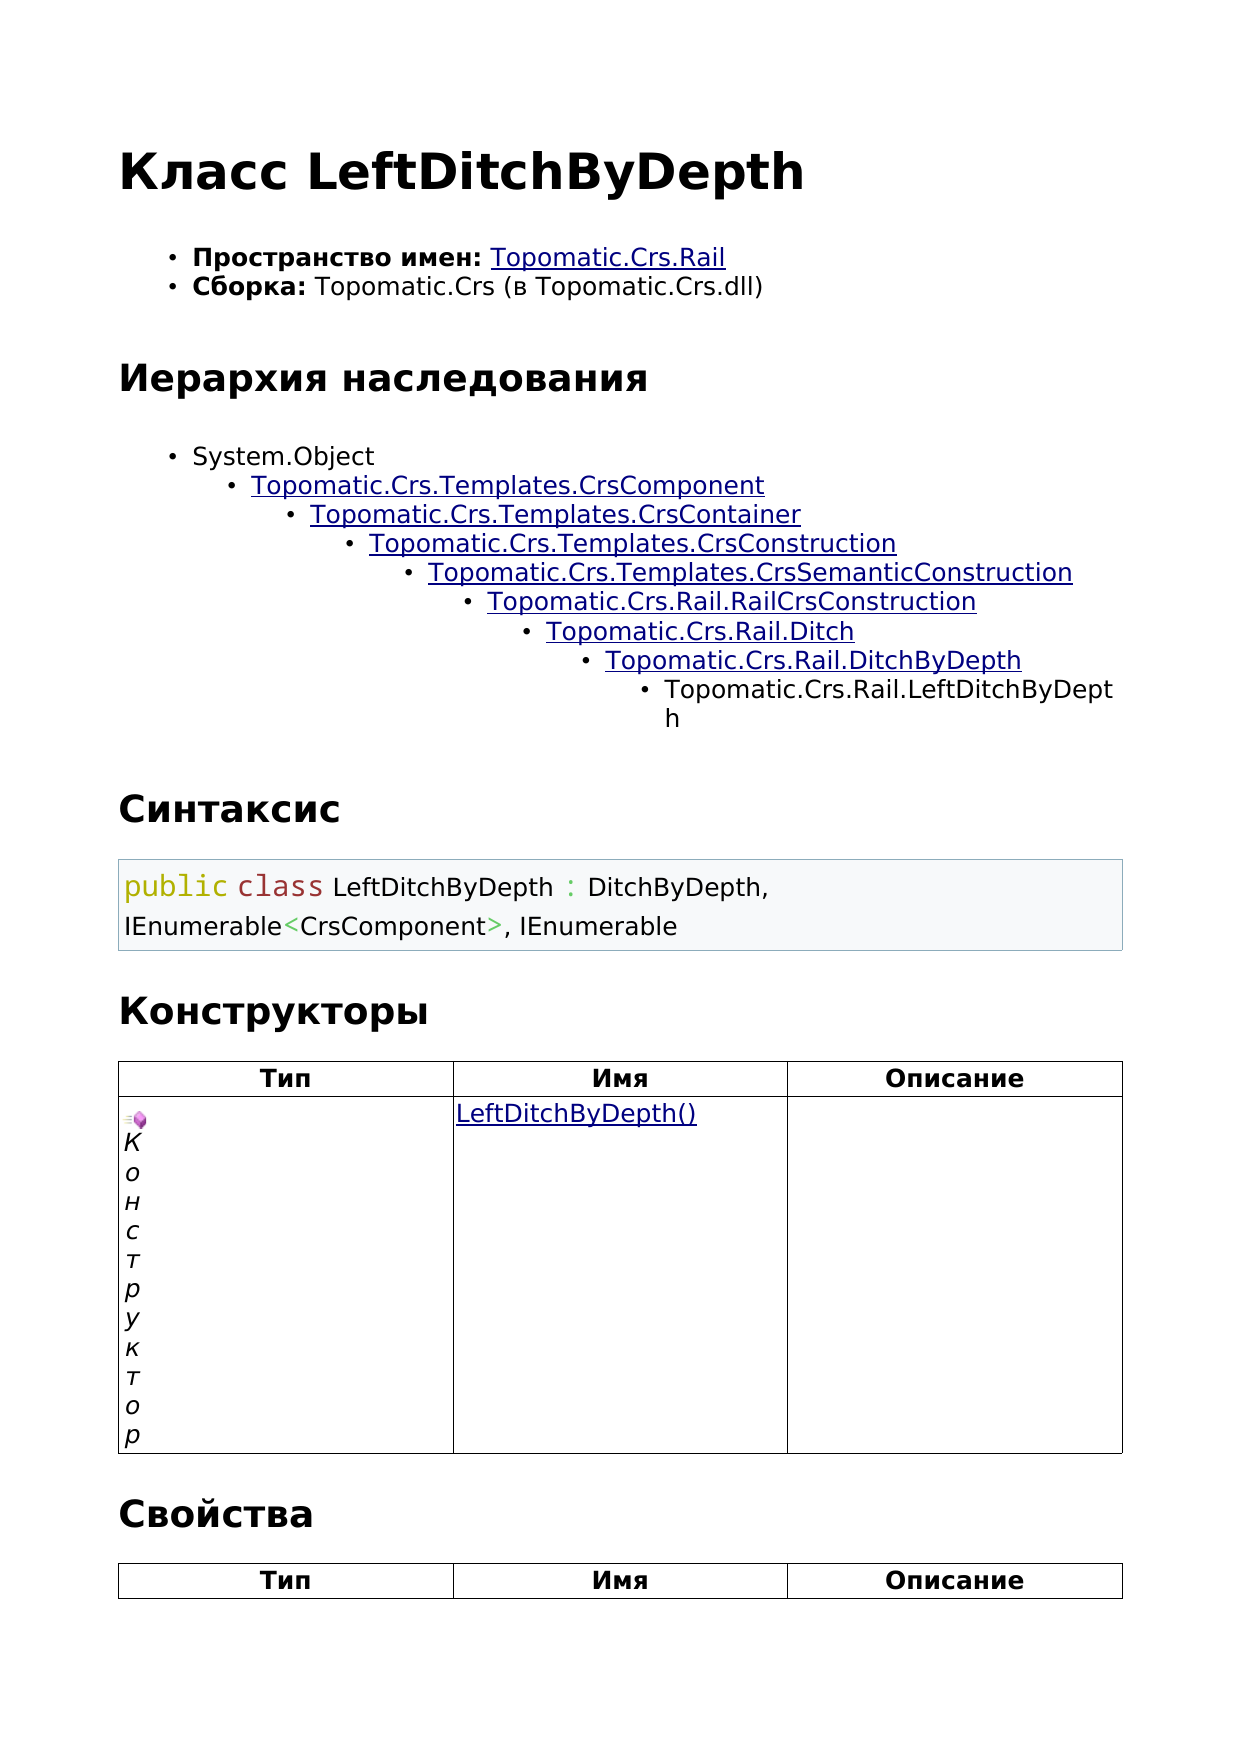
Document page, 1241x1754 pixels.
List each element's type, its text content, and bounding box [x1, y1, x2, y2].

list Topomatic.Crs.Rail.RailCrsConstruction [472, 588, 1122, 617]
list System.Object [177, 442, 1122, 471]
list Topomatic.Crs.Rail.Ditch [531, 617, 1122, 646]
list Topomatic.Crs.Rail.DitchByDepth [591, 646, 1122, 675]
list Topomatic.Crs.Templates.CrsContainer [295, 500, 1122, 529]
table_header Тип [119, 1062, 453, 1096]
list Сборка: Topomatic.Crs (в Topomatic.Crs.dll) [177, 272, 1122, 302]
table_header Описание [788, 1564, 1122, 1598]
subtitle Конструкторы [118, 990, 1122, 1033]
table_header Описание [788, 1062, 1122, 1096]
subtitle Класс LeftDitchByDepth [118, 143, 1122, 201]
table_cell LeftDitchByDepth() [454, 1097, 787, 1452]
table_header Имя [454, 1062, 787, 1096]
table_header public class LeftDitchByDepth : DitchByDepth, IEnumerable<CrsComponent>, IEnumerable [119, 860, 1122, 950]
picture [121, 1111, 147, 1129]
list Пространство имен: Topomatic.Crs.Rail [177, 243, 1122, 272]
list Topomatic.Crs.Templates.CrsSemanticConstruction [413, 558, 1122, 588]
list Topomatic.Crs.Templates.CrsComponent [236, 471, 1122, 500]
subtitle Иерархия наследования [118, 356, 1122, 400]
subtitle Свойства [118, 1492, 1122, 1536]
table_cell [119, 1097, 453, 1452]
table_header Тип [119, 1564, 453, 1598]
table_cell [788, 1097, 1122, 1452]
list Topomatic.Crs.Templates.CrsConstruction [354, 529, 1122, 558]
list Topomatic.Crs.Rail.LeftDitchByDepth [649, 675, 1122, 733]
subtitle Синтаксис [118, 788, 1122, 832]
table_header Имя [454, 1564, 787, 1598]
